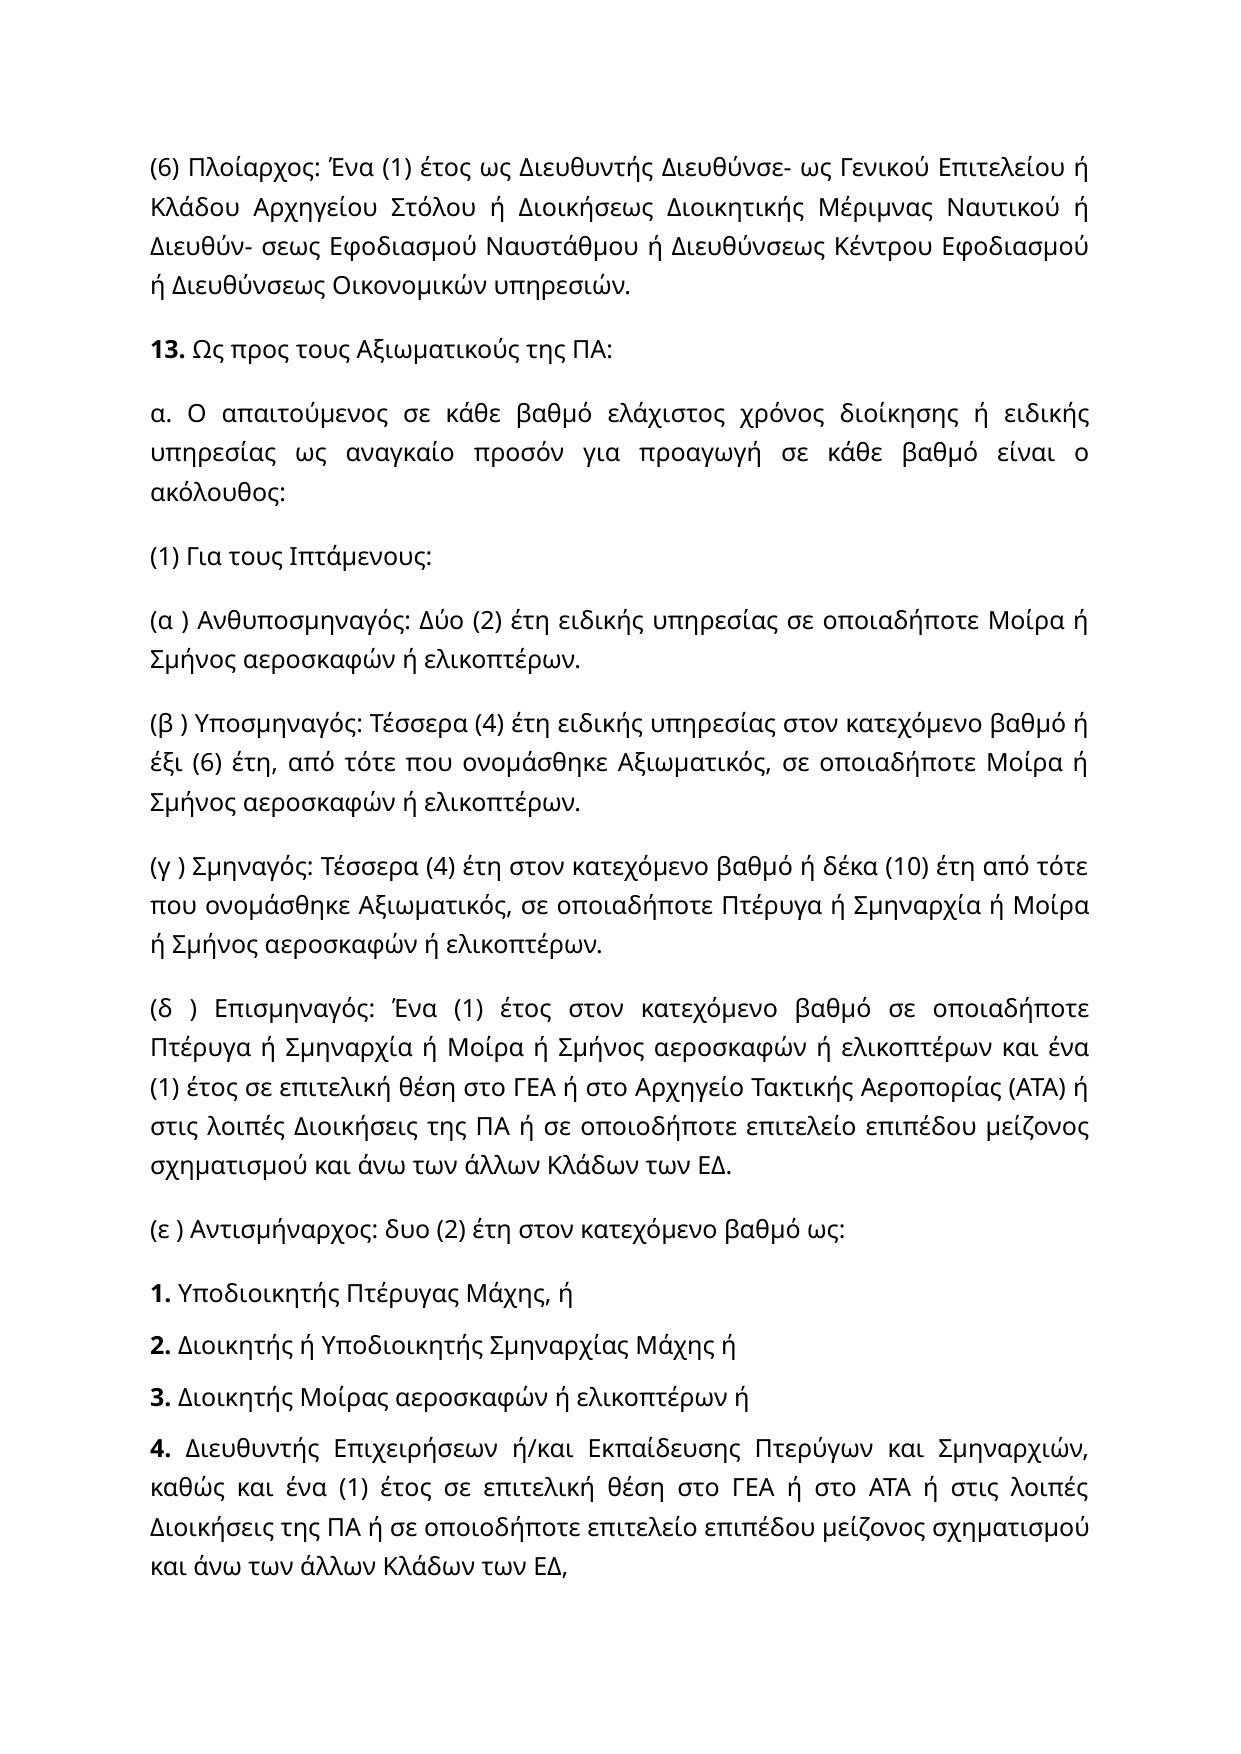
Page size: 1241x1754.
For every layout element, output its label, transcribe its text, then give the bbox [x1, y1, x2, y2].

text 4. Διευθυντής Επιχειρήσεων ή/και Εκπαίδευσης Πτερύγων και Σμηναρχιών, καθώς και ένα (1) έτος σε επιτελική θέση στο ΓΕΑ ή στο ΑΤΑ ή στις λοιπές Διοικήσεις της ΠΑ ή σε οποιοδήποτε επιτελείο επιπέδου μείζονος σχηματισμού και άνω των άλλων Κλάδων των ΕΔ, [150, 1431, 1090, 1582]
text (ε ) Αντισμήναρχος: δυο (2) έτη στον κατεχόμενο βαθμό ως: [150, 1212, 1090, 1246]
text (α ) Ανθυποσμηναγός: Δύο (2) έτη ειδικής υπηρεσίας σε οποιαδήποτε Μοίρα ή Σμήνος αεροσκαφών ή ελικοπτέρων. [150, 602, 1090, 676]
text (γ ) Σμηναγός: Τέσσερα (4) έτη στον κατεχόμενο βαθμό ή δέκα (10) έτη από τότε που ονομάσθηκε Αξιωματικός, σε οποιαδήποτε Πτέρυγα ή Σμηναρχία ή Μοίρα ή Σμήνος αεροσκαφών ή ελικοπτέρων. [150, 848, 1090, 961]
text 1. Υποδιοικητής Πτέρυγας Μάχης, ή [150, 1276, 1090, 1310]
text (6) Πλοίαρχος: Ένα (1) έτος ως Διευθυντής Διευθύνσε- ως Γενικού Επιτελείου ή Κλάδου Αρχηγείου Στόλου ή Διοικήσεως Διοικητικής Μέριμνας Ναυτικού ή Διευθύν- σεως Εφοδιασμού Ναυστάθμου ή Διευθύνσεως Κέντρου Εφοδιασμού ή Διευθύνσεως Οικονομικών υπηρεσιών. [150, 150, 1090, 302]
text 2. Διοικητής ή Υποδιοικητής Σμηναρχίας Μάχης ή [150, 1327, 1090, 1362]
text 3. Διοικητής Μοίρας αεροσκαφών ή ελικοπτέρων ή [150, 1379, 1090, 1413]
text 13. Ως προς τους Αξιωματικούς της ΠΑ: [150, 332, 1090, 366]
text (1) Για τους Ιπτάμενους: [150, 538, 1090, 572]
text (δ ) Επισμηναγός: Ένα (1) έτος στον κατεχόμενο βαθμό σε οποιαδήποτε Πτέρυγα ή Σμηναρχία ή Μοίρα ή Σμήνος αεροσκαφών ή ελικοπτέρων και ένα (1) έτος σε επιτελική θέση στο ΓΕΑ ή στο Αρχηγείο Τακτικής Αεροπορίας (ΑΤΑ) ή στις λοιπές Διοικήσεις της ΠΑ ή σε οποιοδήποτε επιτελείο επιπέδου μείζονος σχηματισμού και άνω των άλλων Κλάδων των ΕΔ. [150, 991, 1090, 1182]
text α. Ο απαιτούμενος σε κάθε βαθμό ελάχιστος χρόνος διοίκησης ή ειδικής υπηρεσίας ως αναγκαίο προσόν για προαγωγή σε κάθε βαθμό είναι ο ακόλουθος: [150, 396, 1090, 508]
text (β ) Υποσμηναγός: Τέσσερα (4) έτη ειδικής υπηρεσίας στον κατεχόμενο βαθμό ή έξι (6) έτη, από τότε που ονομάσθηκε Αξιωματικός, σε οποιαδήποτε Μοίρα ή Σμήνος αεροσκαφών ή ελικοπτέρων. [150, 706, 1090, 818]
